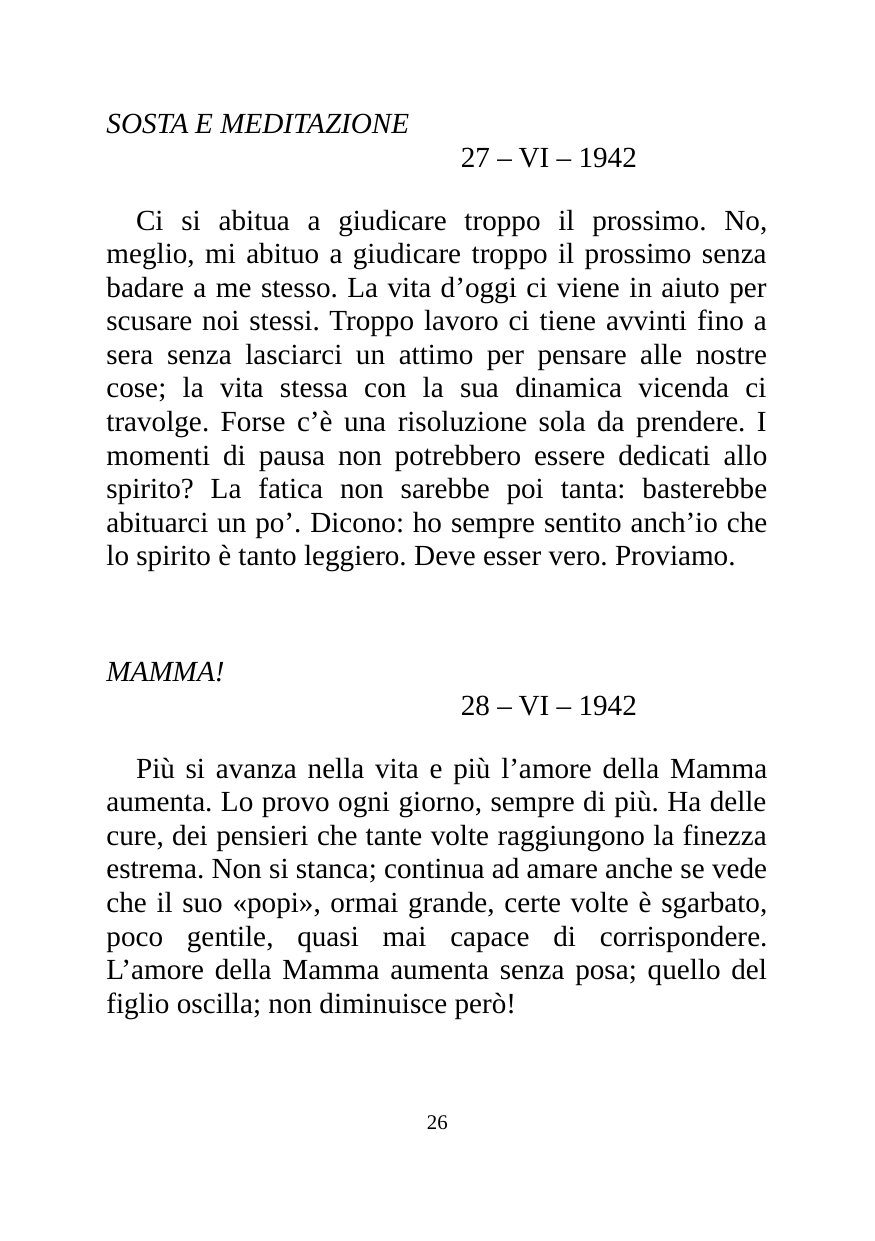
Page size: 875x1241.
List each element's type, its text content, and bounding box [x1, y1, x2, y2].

subtitle MAMMA! 28 – VI – 1942 [106, 654, 768, 722]
subtitle SOSTA E MEDITAZIONE 27 – VI – 1942 [106, 106, 768, 173]
text Ci si abitua a giudicare troppo il prossimo. No, meglio, mi abituo a giudicare troppo il prossimo senza badare a me stesso. La vita d’oggi ci viene in aiuto per scusare noi stessi. Troppo lavoro ci tiene avvinti fino a sera senza lasciarci un attimo per pensare alle nostre cose; la vita stessa con la sua dinamica vicenda ci travolge. Forse c’è una risoluzione sola da prendere. I momenti di pausa non potrebbero essere dedicati allo spirito? La fatica non sarebbe poi tanta: basterebbe abituarci un po’. Dicono: ho sempre sentito anch’io che lo spirito è tanto leggiero. Deve esser vero. Proviamo. [106, 203, 768, 572]
text Più si avanza nella vita e più l’amore della Mamma aumenta. Lo provo ogni giorno, sempre di più. Ha delle cure, dei pensieri che tante volte raggiungono la finezza estrema. Non si stanca; continua ad amare anche se vede che il suo «popi», ormai grande, certe volte è sgarbato, poco gentile, quasi mai capace di corrispondere. L’amore della Mamma aumenta senza posa; quello del figlio oscilla; non diminuisce però! [106, 751, 768, 1019]
